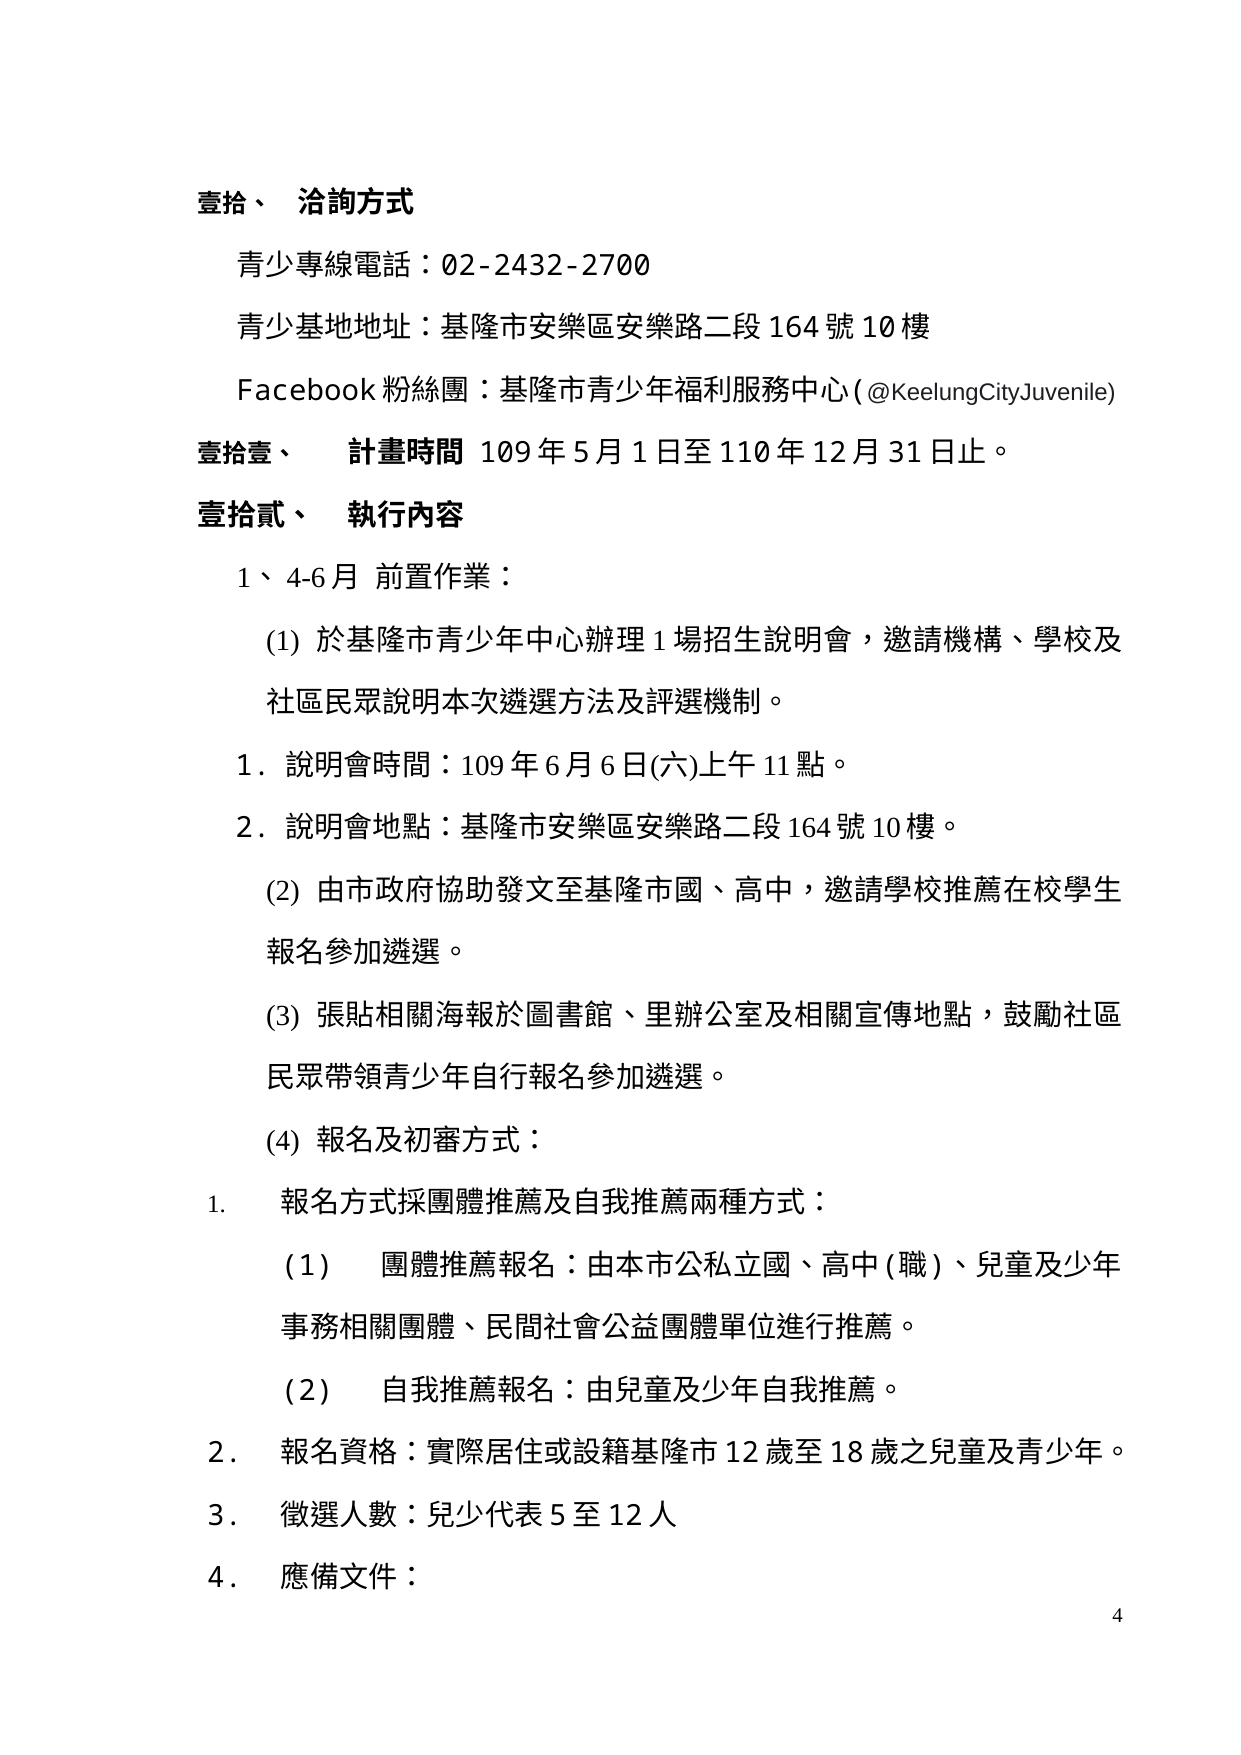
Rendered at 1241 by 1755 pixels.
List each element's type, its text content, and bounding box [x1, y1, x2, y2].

text 青少基地地址：基隆市安樂區安樂路二段164號10樓 [236, 283, 1122, 346]
list 徵選人數：兒少代表5至12人 [207, 1471, 1122, 1533]
text 青少專線電話：02-2432-2700 [236, 221, 1122, 283]
list 計畫時間 109年5月1日至110年12月31日止。 [198, 408, 1122, 471]
list 張貼相關海報於圖書館、里辦公室及相關宣傳地點，鼓勵社區民眾帶領青少年自行報名參加遴選。 [266, 971, 1122, 1096]
list 說明會時間：109年6月6日(六)上午11點。 [235, 721, 1122, 783]
list 由市政府協助發文至基隆市國、高中，邀請學校推薦在校學生報名參加遴選。 [266, 846, 1122, 971]
list 自我推薦報名：由兒童及少年自我推薦。 [281, 1346, 1122, 1408]
list 報名及初審方式： [266, 1096, 1122, 1158]
list 報名方式採團體推薦及自我推薦兩種方式： [207, 1158, 1122, 1221]
list 說明會地點：基隆市安樂區安樂路二段164號10樓。 [235, 783, 1122, 846]
list 報名資格：實際居住或設籍基隆市12歲至18歲之兒童及青少年。 [207, 1408, 1122, 1471]
list 執行內容 [198, 471, 1122, 533]
list 4-6月 前置作業： [236, 533, 1122, 596]
text Facebook粉絲團：基隆市青少年福利服務中心(@KeelungCityJuvenile) [236, 346, 1122, 408]
list 洽詢方式 [198, 158, 1122, 221]
list 團體推薦報名：由本市公私立國、高中(職)、兒童及少年事務相關團體、民間社會公益團體單位進行推薦。 [281, 1221, 1122, 1346]
list 於基隆市青少年中心辦理1場招生說明會，邀請機構、學校及社區民眾說明本次遴選方法及評選機制。 [266, 596, 1122, 721]
list 應備文件： [207, 1533, 1122, 1596]
